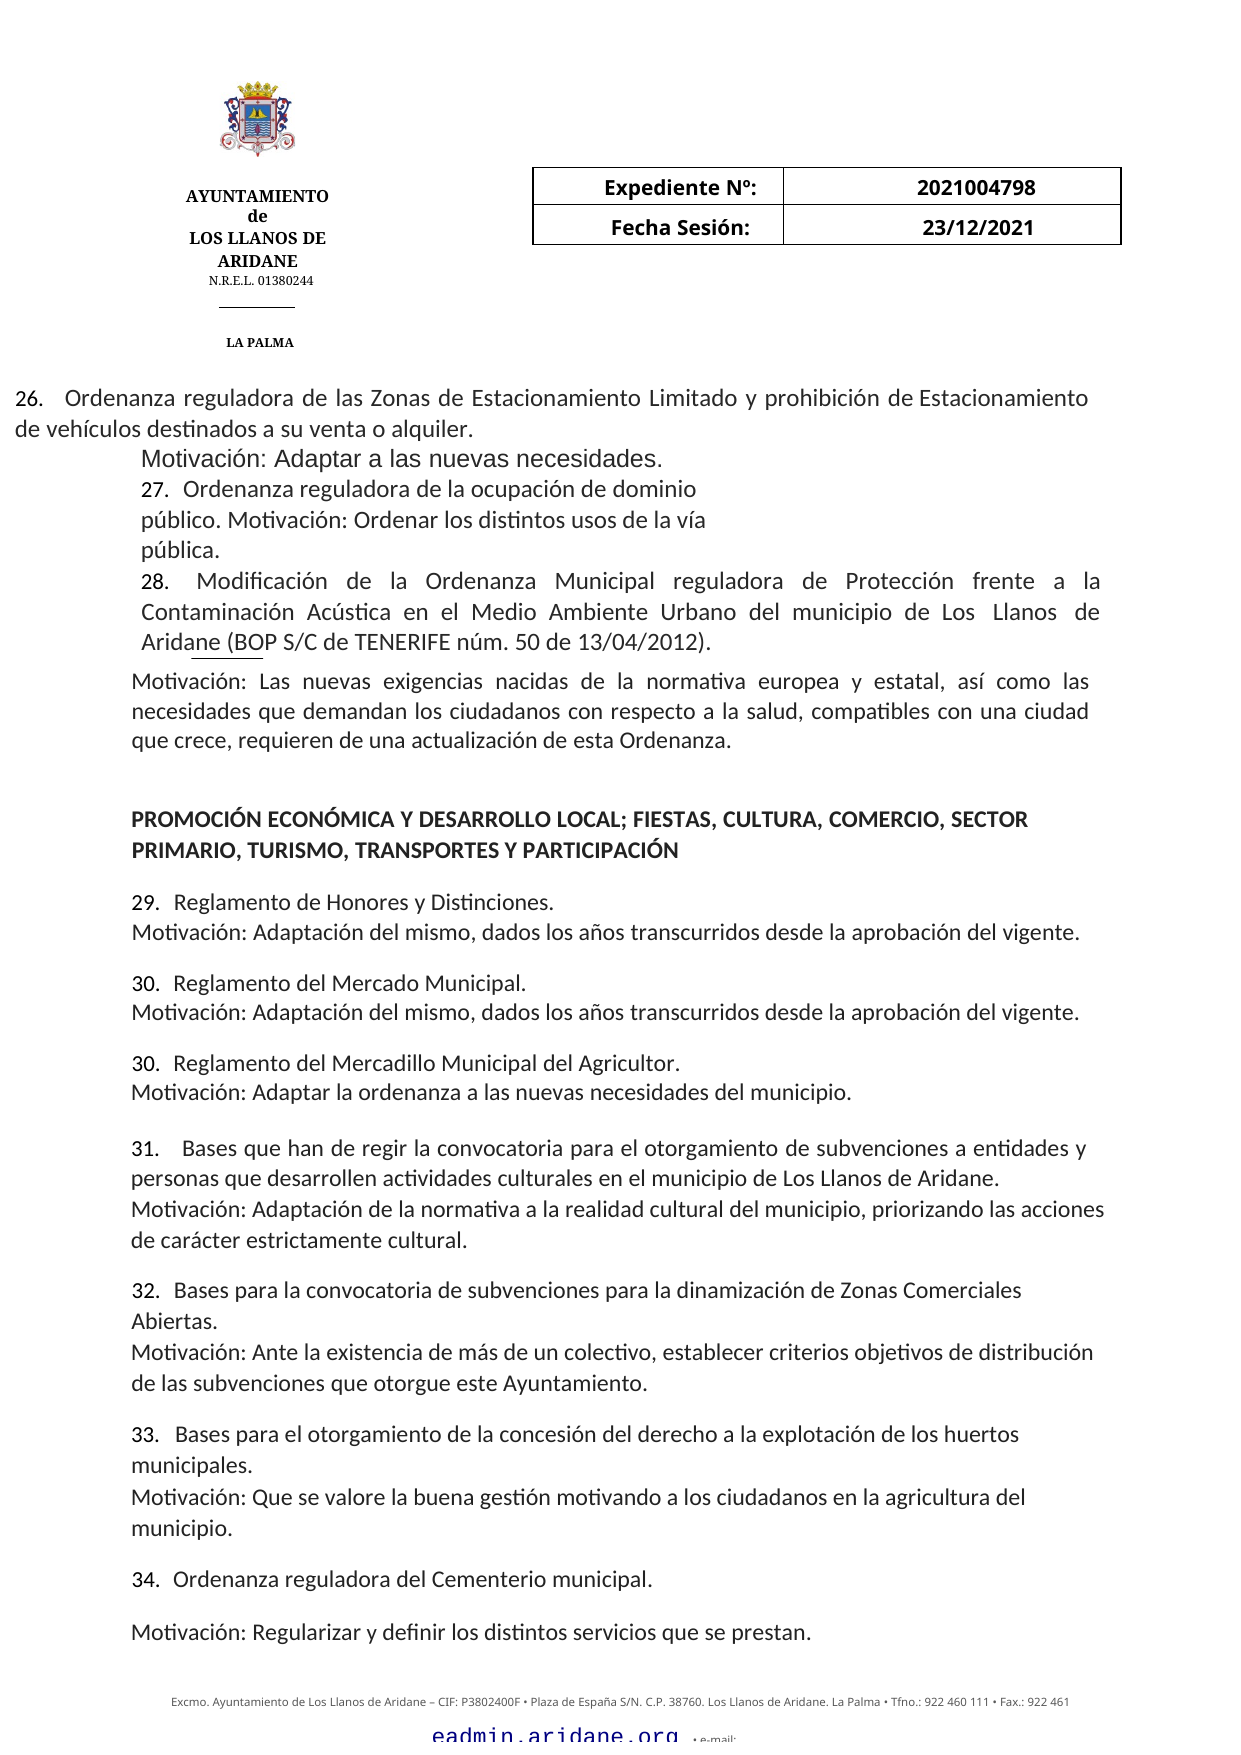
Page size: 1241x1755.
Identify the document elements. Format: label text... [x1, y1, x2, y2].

list Bases para la convocatoria de subvenciones para la dinamización de Zonas Comerciales Abiertas. [131, 1276, 1025, 1336]
text AYUNTAMIENTO [150, 187, 364, 207]
text Motivación: Adaptar la ordenanza a las nuevas necesidades del municipio. [131, 1077, 1241, 1106]
text LOS LLANOS DE ARIDANE [151, 227, 364, 272]
text Motivación: Adaptación del mismo, dados los años transcurridos desde la aprobación del vigente. [131, 917, 1241, 947]
text de [151, 207, 364, 227]
text Motivación: Regularizar y definir los distintos servicios que se prestan. [131, 1617, 1241, 1646]
text Motivación: Ante la existencia de más de un colectivo, establecer criterios objetivos de distribución de las subvenciones que otorgue este Ayuntamiento. [131, 1337, 1117, 1397]
list Ordenanza reguladora del Cementerio municipal. [131, 1564, 1241, 1593]
table_cell 23/12/2021 [784, 205, 1120, 244]
list Reglamento del Mercado Municipal. [131, 969, 1241, 998]
list Bases para el otorgamiento de la concesión del derecho a la explotación de los huertos municipales. [131, 1419, 1023, 1479]
list Bases que han de regir la convocatoria para el otorgamiento de subvenciones a entidades y personas que desarrollen actividades culturales en el municipio de Los Llanos de Aridane. Motivación: Adaptación de la normativa a la realidad cultural del municipio, priorizando las acciones de carácter estrictamente cultural. [131, 1133, 1108, 1254]
text Motivación: Adaptación del mismo, dados los años transcurridos desde la aprobación del vigente. [131, 998, 1241, 1026]
text Motivación: Que se valore la buena gestión motivando a los ciudadanos en la agricultura del municipio. [131, 1482, 1121, 1542]
text Motivación: Las nuevas exigencias nacidas de la normativa europea y estatal, así como las necesidades que demandan los ciudadanos con respecto a la salud, compatibles con una ciudad que crece, requieren de una actualización de esta Ordenanza. [131, 666, 1090, 754]
list Ordenanza reguladora de las Zonas de Estacionamiento Limitado y prohibición de Estacionamiento de vehículos destinados a su venta o alquiler. [14, 382, 1100, 443]
list Ordenanza reguladora de la ocupación de dominio público. Motivación: Ordenar los distintos usos de la vía pública. [141, 474, 710, 565]
text [532, 167, 1123, 248]
text LA PALMA [226, 336, 1241, 351]
table_header 2021004798 [784, 168, 1120, 204]
list Modificación de la Ordenanza Municipal reguladora de Protección frente a la Contaminación Acústica en el Medio Ambiente Urbano del municipio de Los Llanos de Aridane (BOP S/C de TENERIFE núm. 50 de 13/04/2012). [141, 565, 1101, 657]
text Motivación: Adaptar a las nuevas necesidades. [141, 444, 1241, 473]
text N.R.E.L. 01380244 [208, 272, 1241, 289]
table_cell Fecha Sesión: [534, 205, 783, 244]
table_header Expediente Nº: [534, 168, 783, 204]
list Reglamento de Honores y Distinciones. [131, 887, 1241, 916]
text PROMOCIÓN ECONÓMICA Y DESARROLLO LOCAL; FIESTAS, CULTURA, COMERCIO, SECTOR PRIMARIO, TURISMO, TRANSPORTES Y PARTICIPACIÓN [131, 804, 1030, 864]
list Reglamento del Mercadillo Municipal del Agricultor. [131, 1048, 1241, 1077]
